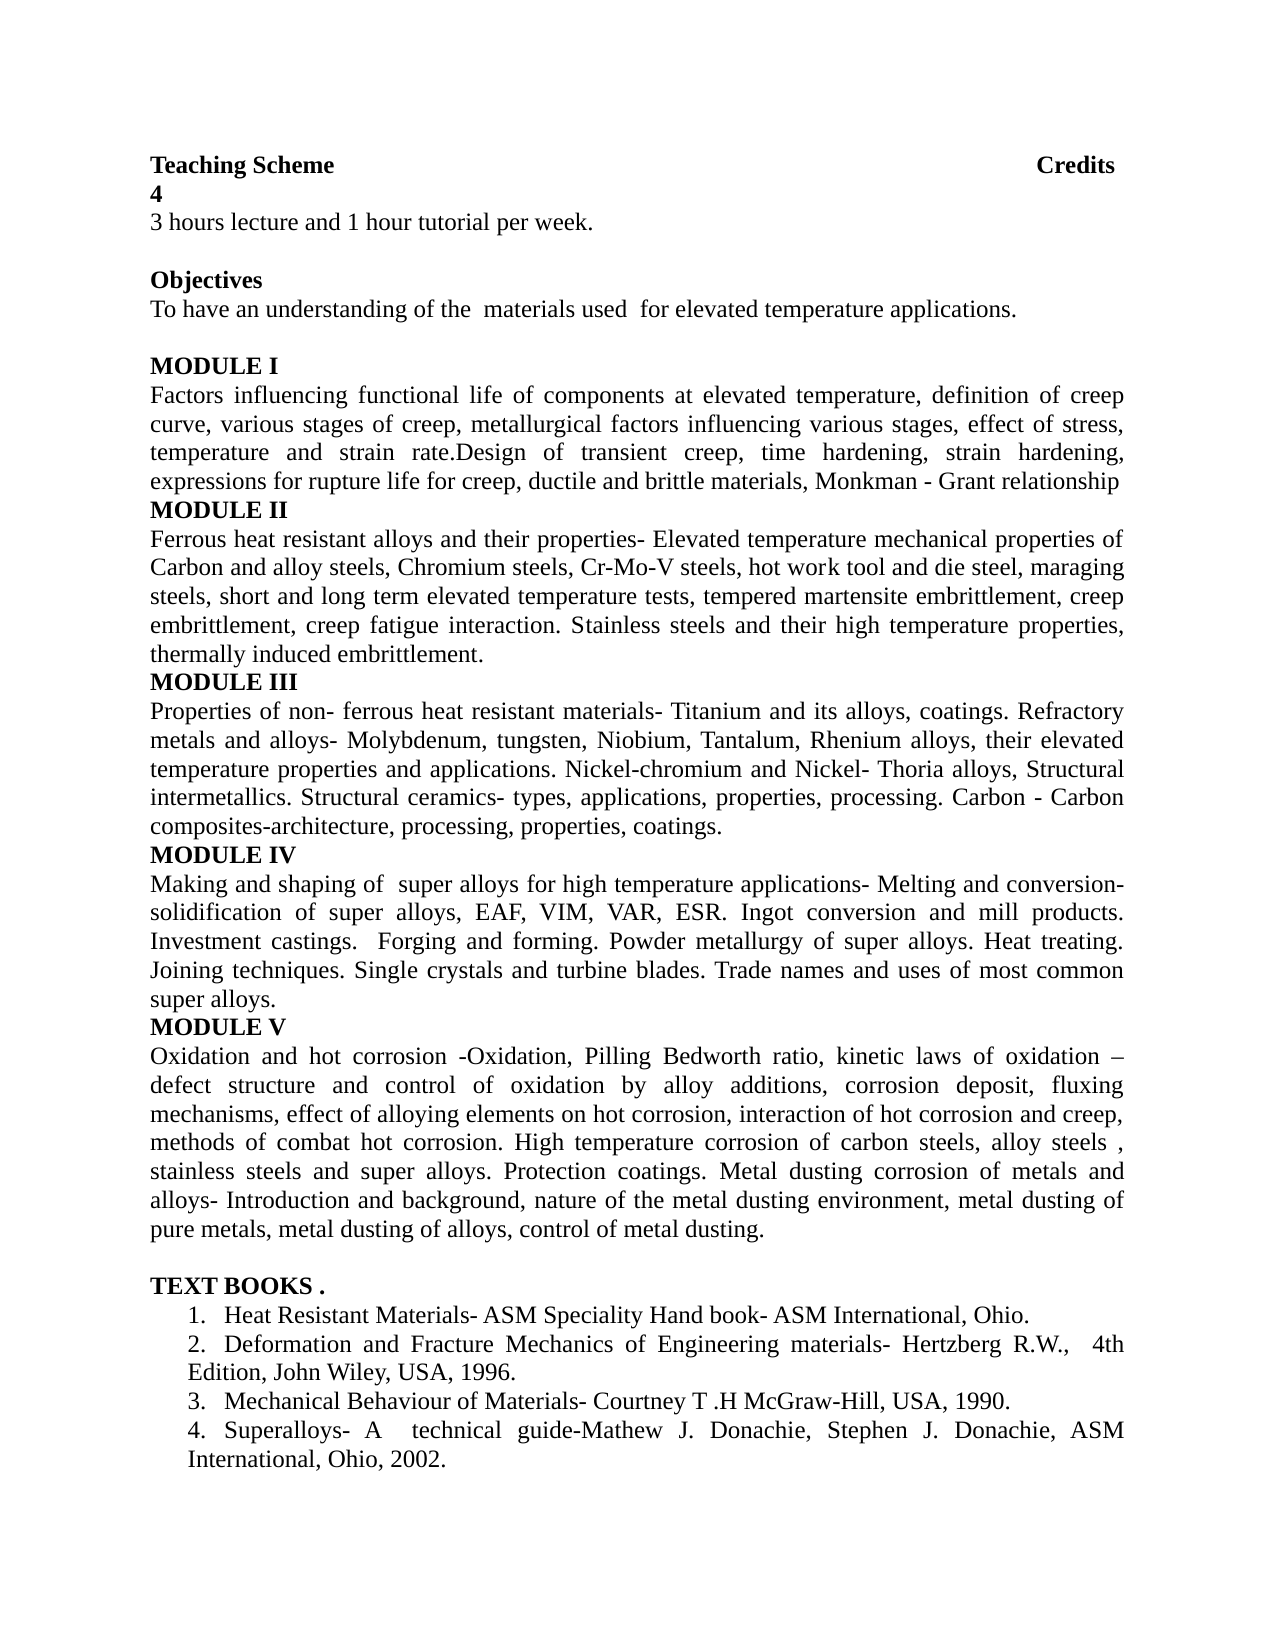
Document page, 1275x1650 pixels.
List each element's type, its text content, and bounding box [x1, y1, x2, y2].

text Teaching Scheme Credits 4 [150, 150, 1125, 207]
list Superalloys- A technical guide-Mathew J. Donachie, Stephen J. Donachie, ASM International, Ohio, 2002. [187, 1415, 1125, 1472]
text To have an understanding of the materials used for elevated temperature applications. [150, 294, 1125, 322]
list Mechanical Behaviour of Materials- Courtney T .H McGraw-Hill, USA, 1990. [187, 1386, 1125, 1415]
text Properties of non- ferrous heat resistant materials- Titanium and its alloys, coatings. Refractory metals and alloys- Molybdenum, tungsten, Niobium, Tantalum, Rhenium alloys, their elevated temperature properties and applications. Nickel-chromium and Nickel- Thoria alloys, Structural intermetallics. Structural ceramics- types, applications, properties, processing. Carbon - Carbon composites-architecture, processing, properties, coatings. [150, 696, 1125, 840]
text MODULE III [150, 667, 1125, 696]
text Ferrous heat resistant alloys and their properties- Elevated temperature mechanical properties of Carbon and alloy steels, Chromium steels, Cr-Mo-V steels, hot work tool and die steel, maraging steels, short and long term elevated temperature tests, tempered martensite embrittlement, creep embrittlement, creep fatigue interaction. Stainless steels and their high temperature properties, thermally induced embrittlement. [150, 524, 1125, 667]
text MODULE IV [150, 840, 1125, 869]
text TEXT BOOKS . [150, 1271, 1125, 1300]
text Factors influencing functional life of components at elevated temperature, definition of creep curve, various stages of creep, metallurgical factors influencing various stages, effect of stress, temperature and strain rate.Design of transient creep, time hardening, strain hardening, expressions for rupture life for creep, ductile and brittle materials, Monkman - Grant relationship [150, 380, 1125, 495]
text MODULE V [150, 1012, 1125, 1041]
text 3 hours lecture and 1 hour tutorial per week. [150, 207, 1125, 236]
text Objectives [150, 265, 1125, 294]
text Oxidation and hot corrosion -Oxidation, Pilling Bedworth ratio, kinetic laws of oxidation – defect structure and control of oxidation by alloy additions, corrosion deposit, fluxing mechanisms, effect of alloying elements on hot corrosion, interaction of hot corrosion and creep, methods of combat hot corrosion. High temperature corrosion of carbon steels, alloy steels , stainless steels and super alloys. Protection coatings. Metal dusting corrosion of metals and alloys- Introduction and background, nature of the metal dusting environment, metal dusting of pure metals, metal dusting of alloys, control of metal dusting. [150, 1041, 1125, 1242]
text MODULE I [150, 351, 1125, 380]
list Heat Resistant Materials- ASM Speciality Hand book- ASM International, Ohio. [187, 1300, 1125, 1329]
list Deformation and Fracture Mechanics of Engineering materials- Hertzberg R.W., 4th Edition, John Wiley, USA, 1996. [187, 1329, 1125, 1386]
text Making and shaping of super alloys for high temperature applications- Melting and conversion- solidification of super alloys, EAF, VIM, VAR, ESR. Ingot conversion and mill products. Investment castings. Forging and forming. Powder metallurgy of super alloys. Heat treating. Joining techniques. Single crystals and turbine blades. Trade names and uses of most common super alloys. [150, 869, 1125, 1012]
text MODULE II [150, 495, 1125, 524]
